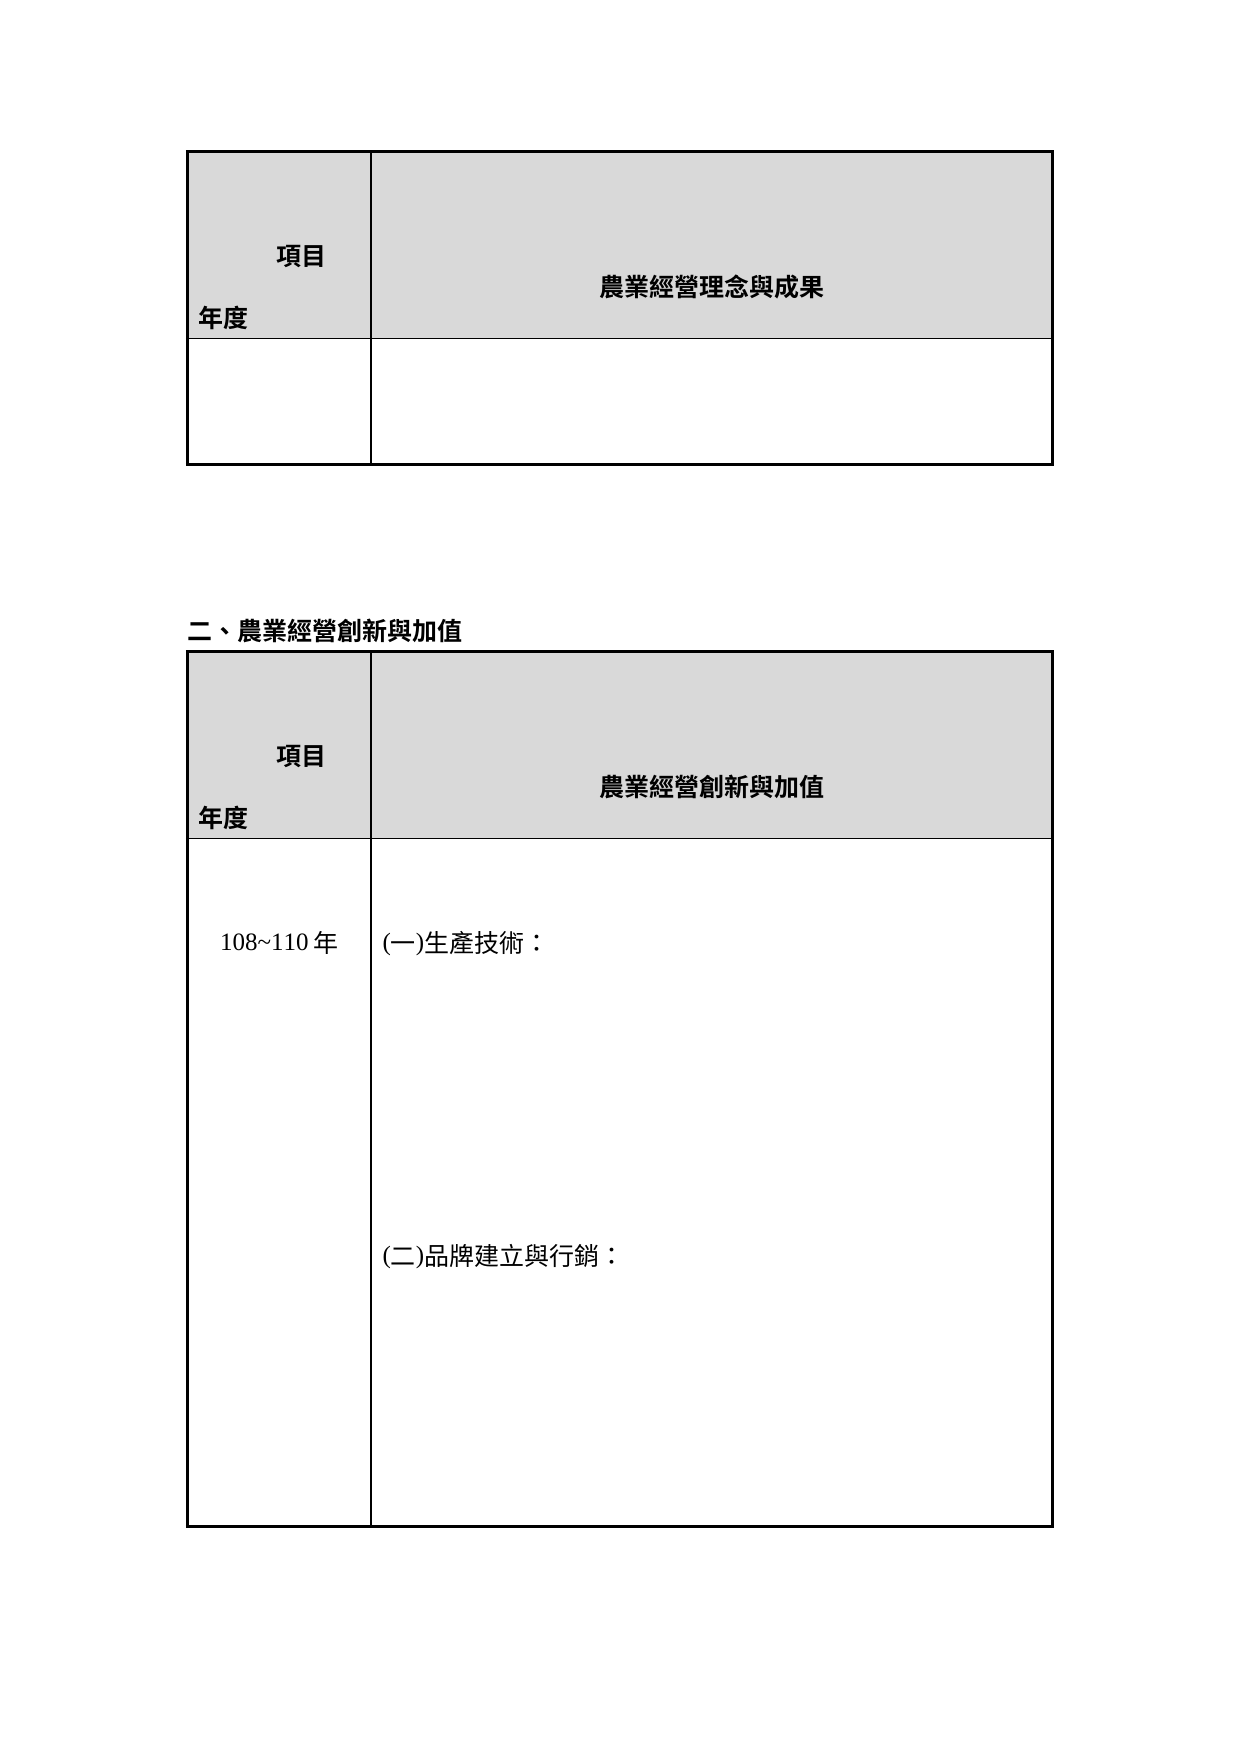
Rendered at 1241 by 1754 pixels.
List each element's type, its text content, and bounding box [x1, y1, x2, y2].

table_header 項目 年度 [189, 153, 370, 338]
table_cell 108~110年 [189, 839, 370, 1525]
table_header 項目 年度 [189, 653, 370, 838]
table_cell [372, 339, 1051, 463]
table_header 農業經營理念與成果 [372, 153, 1051, 338]
text 二、農業經營創新與加值 [187, 588, 1053, 650]
table_cell [189, 339, 370, 463]
table_header 農業經營創新與加值 [372, 653, 1051, 838]
table_cell (一)生產技術： (二)品牌建立與行銷： [372, 839, 1051, 1525]
